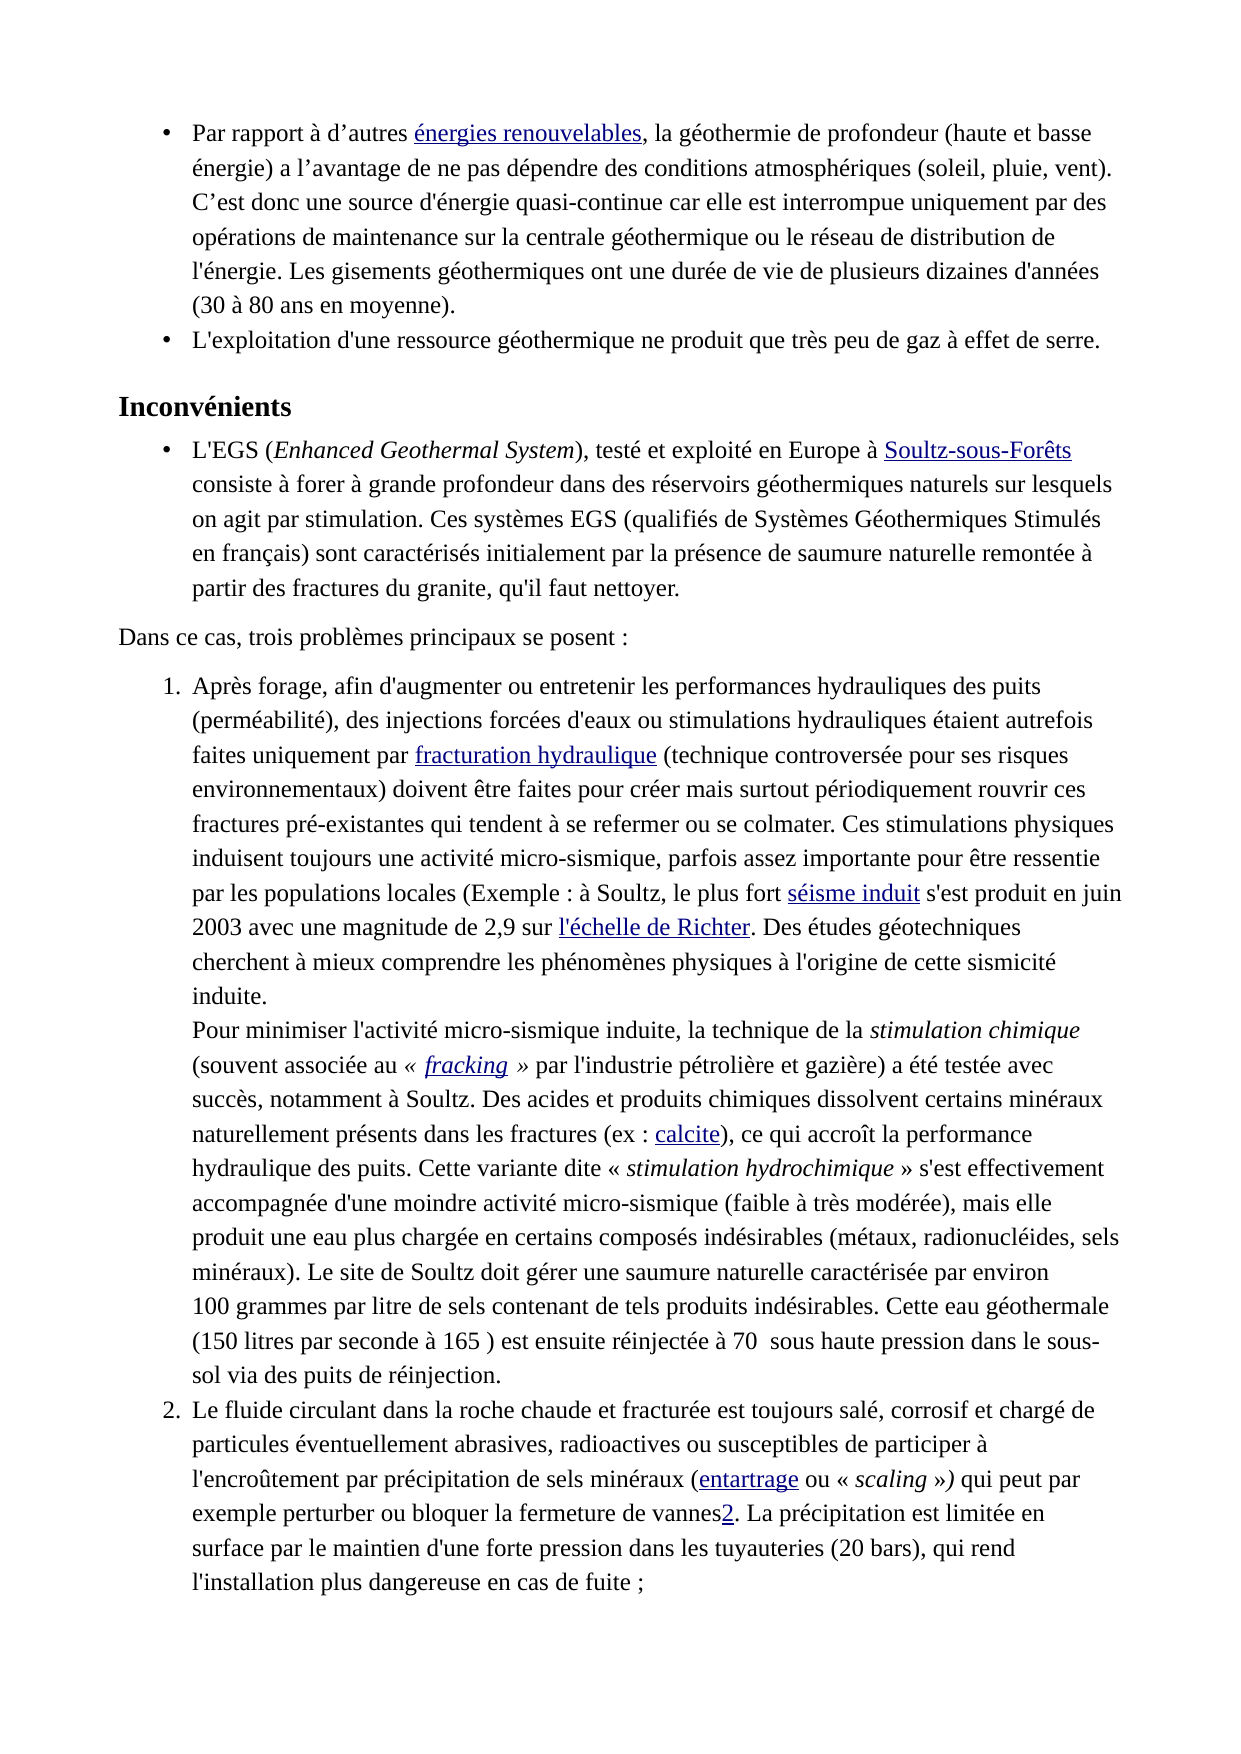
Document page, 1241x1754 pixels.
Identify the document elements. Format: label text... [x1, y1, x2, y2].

list L'exploitation d'une ressource géothermique ne produit que très peu de gaz à effet de serre. [162, 325, 1122, 354]
subtitle Inconvénients [118, 389, 1122, 422]
list Après forage, afin d'augmenter ou entretenir les performances hydrauliques des puits (perméabilité), des injections forcées d'eaux ou stimulations hydrauliques étaient autrefois faites uniquement par fracturation hydraulique (technique controversée pour ses risques environnementaux) doivent être faites pour créer mais surtout périodiquement rouvrir ces fractures pré-existantes qui tendent à se refermer ou se colmater. Ces stimulations physiques induisent toujours une activité micro-sismique, parfois assez importante pour être ressentie par les populations locales (Exemple : à Soultz, le plus fort séisme induit s'est produit en juin 2003 avec une magnitude de 2,9 sur l'échelle de Richter. Des études géotechniques cherchent à mieux comprendre les phénomènes physiques à l'origine de cette sismicité induite. Pour minimiser l'activité micro-sismique induite, la technique de la stimulation chimique (souvent associée au « fracking » par l'industrie pétrolière et gazière) a été testée avec succès, notamment à Soultz. Des acides et produits chimiques dissolvent certains minéraux naturellement présents dans les fractures (ex : calcite), ce qui accroît la performance hydraulique des puits. Cette variante dite « stimulation hydrochimique » s'est effectivement accompagnée d'une moindre activité micro-sismique (faible à très modérée), mais elle produit une eau plus chargée en certains composés indésirables (métaux, radionucléides, sels minéraux). Le site de Soultz doit gérer une saumure naturelle caractérisée par environ 100 grammes par litre de sels contenant de tels produits indésirables. Cette eau géothermale (150 litres par seconde à 165 ) est ensuite réinjectée à 70 sous haute pression dans le sous-sol via des puits de réinjection. [162, 671, 1122, 1389]
list Par rapport à d’autres énergies renouvelables, la géothermie de profondeur (haute et basse énergie) a l’avantage de ne pas dépendre des conditions atmosphériques (soleil, pluie, vent). C’est donc une source d'énergie quasi-continue car elle est interrompue uniquement par des opérations de maintenance sur la centrale géothermique ou le réseau de distribution de l'énergie. Les gisements géothermiques ont une durée de vie de plusieurs dizaines d'années (30 à 80 ans en moyenne). [162, 118, 1122, 319]
text Dans ce cas, trois problèmes principaux se posent : [118, 622, 1122, 650]
list Le fluide circulant dans la roche chaude et fracturée est toujours salé, corrosif et chargé de particules éventuellement abrasives, radioactives ou susceptibles de participer à l'encroûtement par précipitation de sels minéraux (entartrage ou « scaling ») qui peut par exemple perturber ou bloquer la fermeture de vannes2. La précipitation est limitée en surface par le maintien d'une forte pression dans les tuyauteries (20 bars), qui rend l'installation plus dangereuse en cas de fuite ; [162, 1395, 1122, 1596]
list L'EGS (Enhanced Geothermal System), testé et exploité en Europe à Soultz-sous-Forêts consiste à forer à grande profondeur dans des réservoirs géothermiques naturels sur lesquels on agit par stimulation. Ces systèmes EGS (qualifiés de Systèmes Géothermiques Stimulés en français) sont caractérisés initialement par la présence de saumure naturelle remontée à partir des fractures du granite, qu'il faut nettoyer. [162, 435, 1122, 601]
